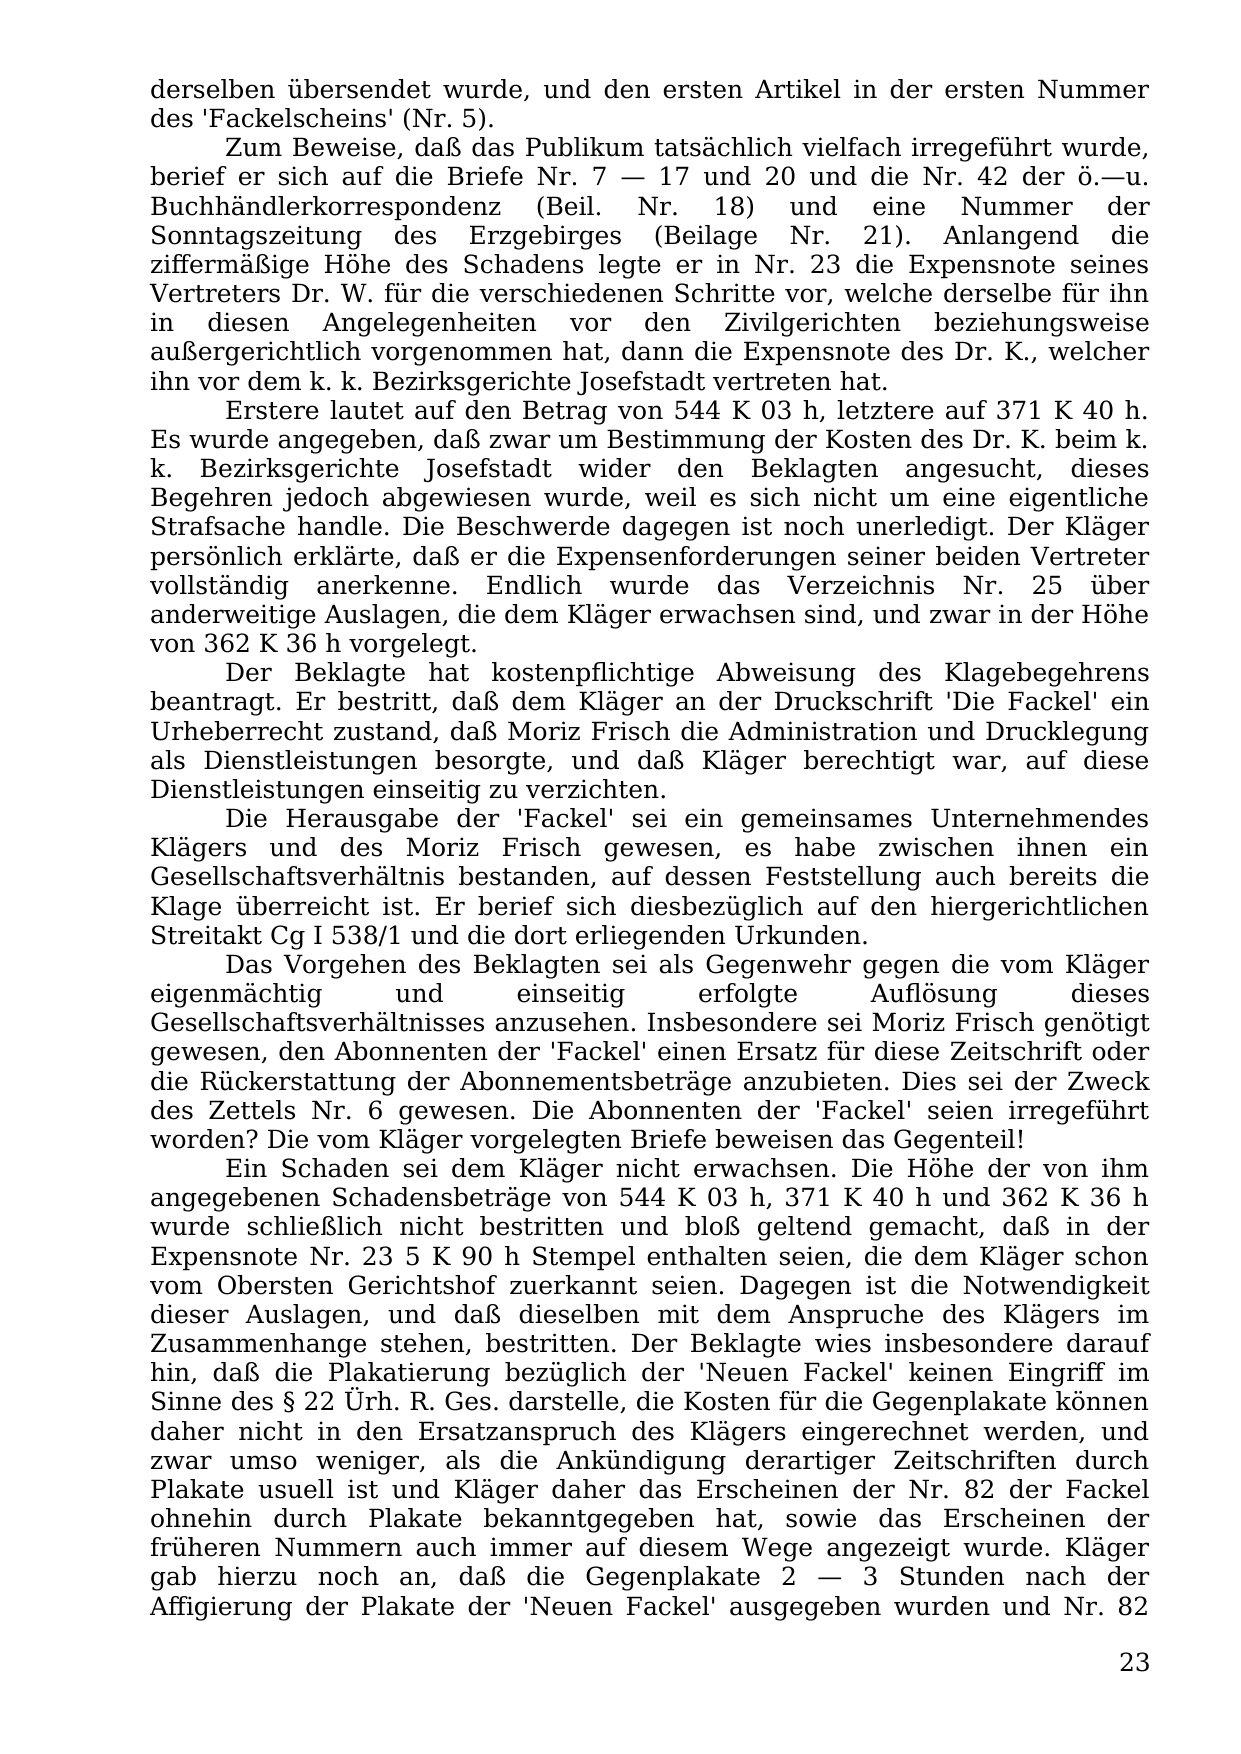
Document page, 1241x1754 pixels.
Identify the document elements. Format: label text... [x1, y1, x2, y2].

text Die Herausgabe der 'Fackel' sei ein gemeinsames Unternehmendes Klägers und des Moriz Frisch gewesen, es habe zwischen ihnen ein Gesellschaftsverhältnis bestanden, auf dessen Feststellung auch bereits die Klage überreicht ist. Er berief sich diesbezüglich auf den hiergerichtlichen Streitakt Cg I 538/1 und die dort erliegenden Urkunden. [150, 804, 1151, 950]
text Das Vorgehen des Beklagten sei als Gegenwehr gegen die vom Kläger eigenmächtig und einseitig erfolgte Auflösung dieses Gesellschaftsverhältnisses anzusehen. Insbesondere sei Moriz Frisch genötigt gewesen, den Abonnenten der 'Fackel' einen Ersatz für diese Zeitschrift oder die Rückerstattung der Abonnementsbeträge anzubieten. Dies sei der Zweck des Zettels Nr. 6 gewesen. Die Abonnenten der 'Fackel' seien irregeführt worden? Die vom Kläger vorgelegten Briefe beweisen das Gegenteil! [150, 950, 1151, 1154]
text derselben übersendet wurde, und den ersten Artikel in der ersten Nummer des 'Fackelscheins' (Nr. 5). [150, 75, 1151, 133]
text Der Beklagte hat kostenpflichtige Abweisung des Klagebegehrens beantragt. Er bestritt, daß dem Kläger an der Druckschrift 'Die Fackel' ein Urheberrecht zustand, daß Moriz Frisch die Administration und Drucklegung als Dienstleistungen besorgte, und daß Kläger berechtigt war, auf diese Dienstleistungen einseitig zu verzichten. [150, 658, 1151, 804]
text Ein Schaden sei dem Kläger nicht erwachsen. Die Höhe der von ihm angegebenen Schadensbeträge von 544 K 03 h, 371 K 40 h und 362 K 36 h wurde schließlich nicht bestritten und bloß geltend gemacht, daß in der Expensnote Nr. 23 5 K 90 h Stempel enthalten seien, die dem Kläger schon vom Obersten Gerichtshof zuerkannt seien. Dagegen ist die Notwendigkeit dieser Auslagen, und daß dieselben mit dem Anspruche des Klägers im Zusammenhange stehen, bestritten. Der Beklagte wies insbesondere darauf hin, daß die Plakatierung bezüglich der 'Neuen Fackel' keinen Eingriff im Sinne des § 22 Ürh. R. Ges. darstelle, die Kosten für die Gegenplakate können daher nicht in den Ersatzanspruch des Klägers eingerechnet werden, und zwar umso weniger, als die Ankündigung derartiger Zeitschriften durch Plakate usuell ist und Kläger daher das Erscheinen der Nr. 82 der Fackel ohnehin durch Plakate bekanntgegeben hat, sowie das Erscheinen der früheren Nummern auch immer auf diesem Wege angezeigt wurde. Kläger gab hierzu noch an, daß die Gegenplakate 2 — 3 Stunden nach der Affigierung der Plakate der 'Neuen Fackel' ausgegeben wurden und Nr. 82 [150, 1154, 1151, 1621]
text Erstere lautet auf den Betrag von 544 K 03 h, letztere auf 371 K 40 h. Es wurde angegeben, daß zwar um Bestimmung der Kosten des Dr. K. beim k. k. Bezirksgerichte Josefstadt wider den Beklagten angesucht, dieses Begehren jedoch abgewiesen wurde, weil es sich nicht um eine eigentliche Strafsache handle. Die Beschwerde dagegen ist noch unerledigt. Der Kläger persönlich erklärte, daß er die Expensenforderungen seiner beiden Vertreter vollständig anerkenne. Endlich wurde das Verzeichnis Nr. 25 über anderweitige Auslagen, die dem Kläger erwachsen sind, und zwar in der Höhe von 362 K 36 h vorgelegt. [150, 396, 1151, 658]
text Zum Beweise, daß das Publikum tatsächlich vielfach irregeführt wurde, berief er sich auf die Briefe Nr. 7 — 17 und 20 und die Nr. 42 der ö.—u. Buchhändlerkorrespondenz (Beil. Nr. 18) und eine Nummer der Sonntagszeitung des Erzgebirges (Beilage Nr. 21). Anlangend die ziffermäßige Höhe des Schadens legte er in Nr. 23 die Expensnote seines Vertreters Dr. W. für die verschiedenen Schritte vor, welche derselbe für ihn in diesen Angelegenheiten vor den Zivilgerichten beziehungsweise außergerichtlich vorgenommen hat, dann die Expensnote des Dr. K., welcher ihn vor dem k. k. Bezirksgerichte Josefstadt vertreten hat. [150, 133, 1151, 396]
